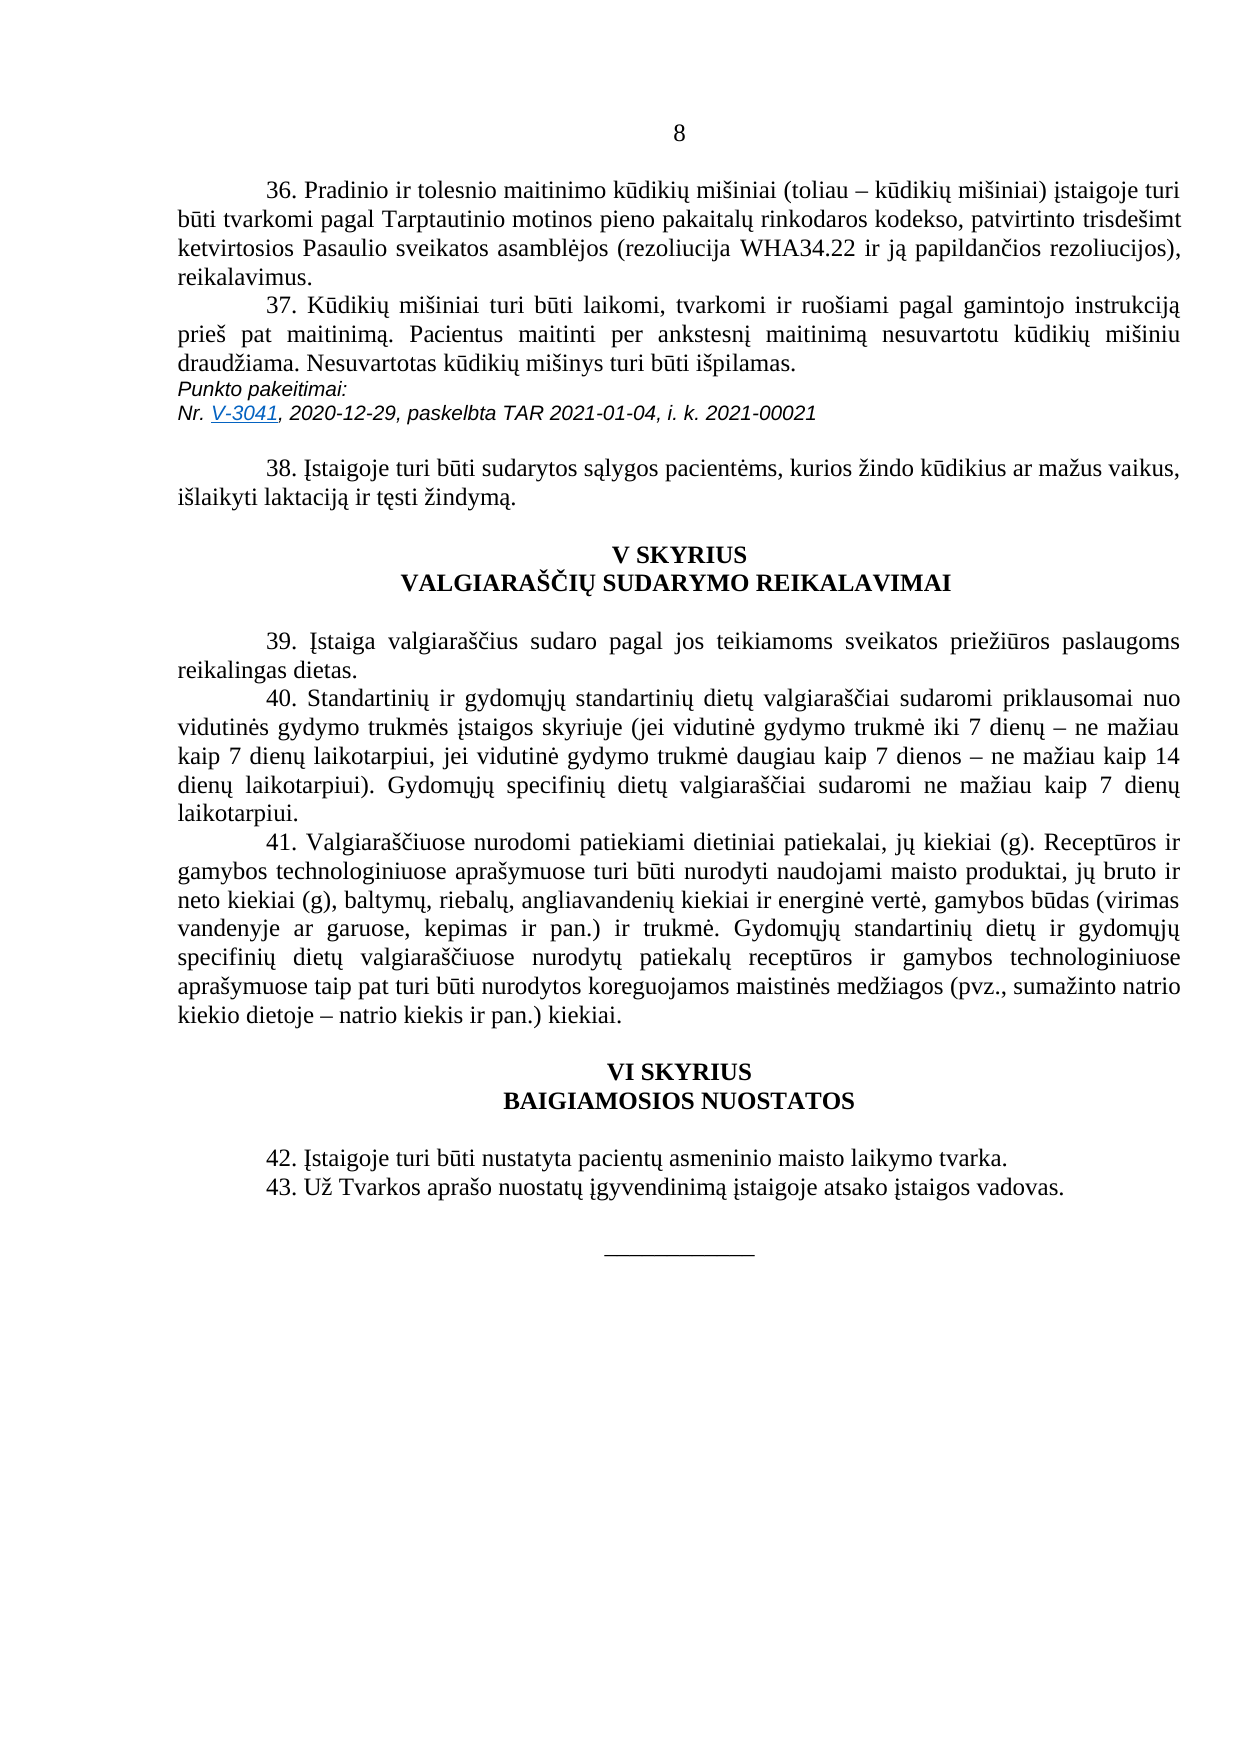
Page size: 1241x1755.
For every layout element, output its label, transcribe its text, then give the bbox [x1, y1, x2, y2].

text V SKYRIUS [177, 540, 1181, 568]
text Punkto pakeitimai: [177, 377, 1181, 401]
text 43. Už Tvarkos aprašo nuostatų įgyvendinimą įstaigoje atsako įstaigos vadovas. [177, 1172, 1181, 1201]
text ____________ [177, 1230, 1181, 1258]
text 38. Įstaigoje turi būti sudarytos sąlygos pacientėms, kurios žindo kūdikius ar mažus vaikus, išlaikyti laktaciją ir tęsti žindymą. [177, 453, 1181, 511]
text 40. Standartinių ir gydomųjų standartinių dietų valgiaraščiai sudaromi priklausomai nuo vidutinės gydymo trukmės įstaigos skyriuje (jei vidutinė gydymo trukmė iki 7 dienų – ne mažiau kaip 7 dienų laikotarpiui, jei vidutinė gydymo trukmė daugiau kaip 7 dienos – ne mažiau kaip 14 dienų laikotarpiui). Gydomųjų specifinių dietų valgiaraščiai sudaromi ne mažiau kaip 7 dienų laikotarpiui. [177, 683, 1181, 827]
text 39. Įstaiga valgiaraščius sudaro pagal jos teikiamoms sveikatos priežiūros paslaugoms reikalingas dietas. [177, 626, 1181, 683]
text 42. Įstaigoje turi būti nustatyta pacientų asmeninio maisto laikymo tvarka. [177, 1143, 1181, 1172]
text 41. Valgiaraščiuose nurodomi patiekiami dietiniai patiekalai, jų kiekiai (g). Receptūros ir gamybos technologiniuose aprašymuose turi būti nurodyti naudojami maisto produktai, jų bruto ir neto kiekiai (g), baltymų, riebalų, angliavandenių kiekiai ir energinė vertė, gamybos būdas (virimas vandenyje ar garuose, kepimas ir pan.) ir trukmė. Gydomųjų standartinių dietų ir gydomųjų specifinių dietų valgiaraščiuose nurodytų patiekalų receptūros ir gamybos technologiniuose aprašymuose taip pat turi būti nurodytos koreguojamos maistinės medžiagos (pvz., sumažinto natrio kiekio dietoje – natrio kiekis ir pan.) kiekiai. [177, 827, 1181, 1028]
text Nr. V-3041, 2020-12-29, paskelbta TAR 2021-01-04, i. k. 2021-00021 [177, 401, 1181, 425]
text 36. Pradinio ir tolesnio maitinimo kūdikių mišiniai (toliau – kūdikių mišiniai) įstaigoje turi būti tvarkomi pagal Tarptautinio motinos pieno pakaitalų rinkodaros kodekso, patvirtinto trisdešimt ketvirtosios Pasaulio sveikatos asamblėjos (rezoliucija WHA34.22 ir ją papildančios rezoliucijos), reikalavimus. [177, 176, 1181, 291]
text VI SKYRIUS [177, 1057, 1181, 1086]
text 37. Kūdikių mišiniai turi būti laikomi, tvarkomi ir ruošiami pagal gamintojo instrukciją prieš pat maitinimą. Pacientus maitinti per ankstesnį maitinimą nesuvartotu kūdikių mišiniu draudžiama. Nesuvartotas kūdikių mišinys turi būti išpilamas. [177, 291, 1181, 377]
text VALGIARAŠČIŲ SUDARYMO REIKALAVIMAI [177, 568, 1181, 597]
text BAIGIAMOSIOS NUOSTATOS [177, 1086, 1181, 1115]
